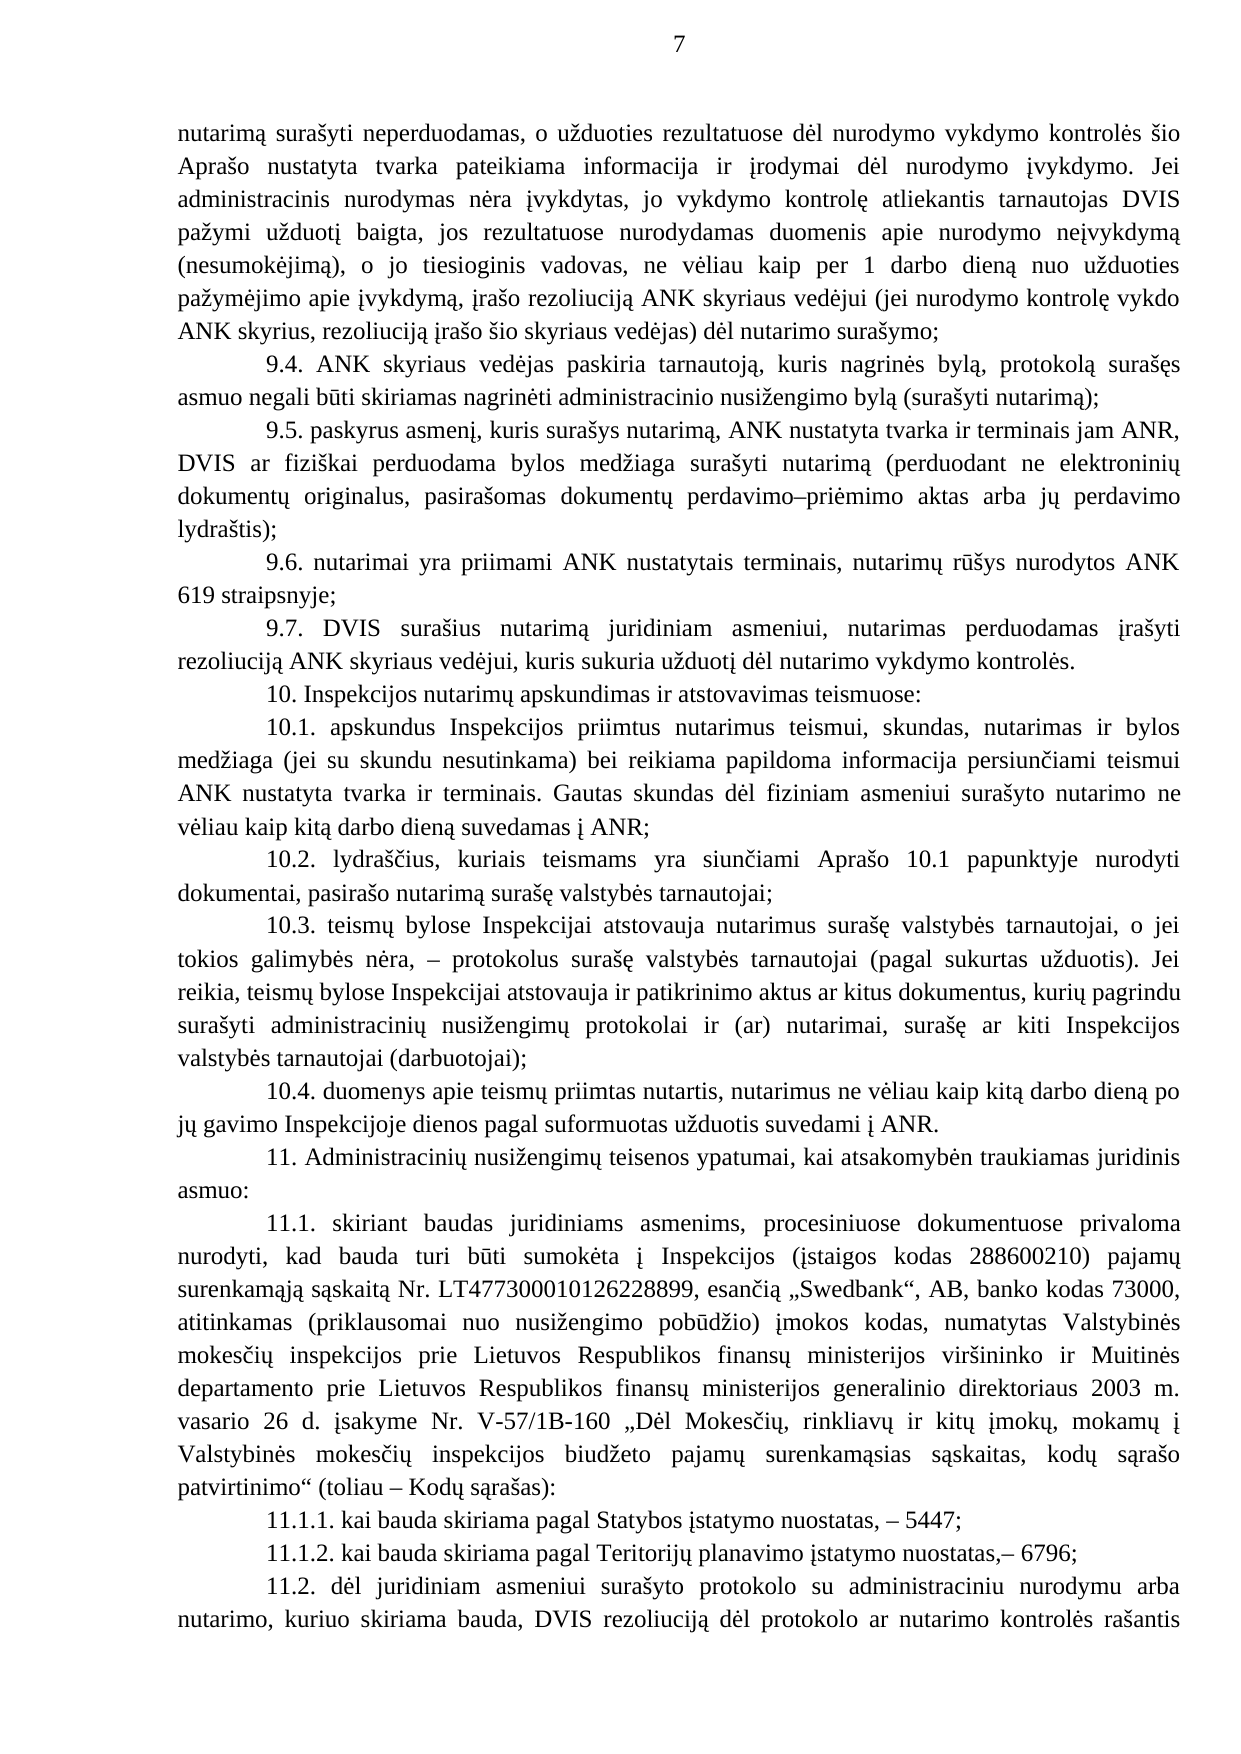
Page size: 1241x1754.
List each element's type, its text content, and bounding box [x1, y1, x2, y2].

text 9.6. nutarimai yra priimami ANK nustatytais terminais, nutarimų rūšys nurodytos ANK 619 straipsnyje; [177, 547, 1181, 609]
text 11.2. dėl juridiniam asmeniui surašyto protokolo su administraciniu nurodymu arba nutarimo, kuriuo skiriama bauda, DVIS rezoliuciją dėl protokolo ar nutarimo kontrolės rašantis [177, 1571, 1181, 1633]
text 10.1. apskundus Inspekcijos priimtus nutarimus teismui, skundas, nutarimas ir bylos medžiaga (jei su skundu nesutinkama) bei reikiama papildoma informacija persiunčiami teismui ANK nustatyta tvarka ir terminais. Gautas skundas dėl fiziniam asmeniui surašyto nutarimo ne vėliau kaip kitą darbo dieną suvedamas į ANR; [177, 712, 1181, 840]
text 9.5. paskyrus asmenį, kuris surašys nutarimą, ANK nustatyta tvarka ir terminais jam ANR, DVIS ar fiziškai perduodama bylos medžiaga surašyti nutarimą (perduodant ne elektroninių dokumentų originalus, pasirašomas dokumentų perdavimo–priėmimo aktas arba jų perdavimo lydraštis); [177, 415, 1181, 543]
text 11. Administracinių nusižengimų teisenos ypatumai, kai atsakomybėn traukiamas juridinis asmuo: [177, 1142, 1181, 1203]
text 10.3. teismų bylose Inspekcijai atstovauja nutarimus surašę valstybės tarnautojai, o jei tokios galimybės nėra, – protokolus surašę valstybės tarnautojai (pagal sukurtas užduotis). Jei reikia, teismų bylose Inspekcijai atstovauja ir patikrinimo aktus ar kitus dokumentus, kurių pagrindu surašyti administracinių nusižengimų protokolai ir (ar) nutarimai, surašę ar kiti Inspekcijos valstybės tarnautojai (darbuotojai); [177, 911, 1181, 1071]
text 9.7. DVIS surašius nutarimą juridiniam asmeniui, nutarimas perduodamas įrašyti rezoliuciją ANK skyriaus vedėjui, kuris sukuria užduotį dėl nutarimo vykdymo kontrolės. [177, 613, 1181, 675]
text 11.1.2. kai bauda skiriama pagal Teritorijų planavimo įstatymo nuostatas,– 6796; [177, 1538, 1181, 1567]
text nutarimą surašyti neperduodamas, o užduoties rezultatuose dėl nurodymo vykdymo kontrolės šio Aprašo nustatyta tvarka pateikiama informacija ir įrodymai dėl nurodymo įvykdymo. Jei administracinis nurodymas nėra įvykdytas, jo vykdymo kontrolę atliekantis tarnautojas DVIS pažymi užduotį baigta, jos rezultatuose nurodydamas duomenis apie nurodymo neįvykdymą (nesumokėjimą), o jo tiesioginis vadovas, ne vėliau kaip per 1 darbo dieną nuo užduoties pažymėjimo apie įvykdymą, įrašo rezoliuciją ANK skyriaus vedėjui (jei nurodymo kontrolę vykdo ANK skyrius, rezoliuciją įrašo šio skyriaus vedėjas) dėl nutarimo surašymo; [177, 118, 1181, 345]
text 9.4. ANK skyriaus vedėjas paskiria tarnautoją, kuris nagrinės bylą, protokolą surašęs asmuo negali būti skiriamas nagrinėti administracinio nusižengimo bylą (surašyti nutarimą); [177, 349, 1181, 411]
text 10.2. lydraščius, kuriais teismams yra siunčiami Aprašo 10.1 papunktyje nurodyti dokumentai, pasirašo nutarimą surašę valstybės tarnautojai; [177, 844, 1181, 906]
text 10. Inspekcijos nutarimų apskundimas ir atstovavimas teismuose: [177, 679, 1181, 708]
text 11.1. skiriant baudas juridiniams asmenims, procesiniuose dokumentuose privaloma nurodyti, kad bauda turi būti sumokėta į Inspekcijos (įstaigos kodas 288600210) pajamų surenkamąją sąskaitą Nr. LT477300010126228899, esančią „Swedbank“, AB, banko kodas 73000, atitinkamas (priklausomai nuo nusižengimo pobūdžio) įmokos kodas, numatytas Valstybinės mokesčių inspekcijos prie Lietuvos Respublikos finansų ministerijos viršininko ir Muitinės departamento prie Lietuvos Respublikos finansų ministerijos generalinio direktoriaus 2003 m. vasario 26 d. įsakyme Nr. V-57/1B-160 „Dėl Mokesčių, rinkliavų ir kitų įmokų, mokamų į Valstybinės mokesčių inspekcijos biudžeto pajamų surenkamąsias sąskaitas, kodų sąrašo patvirtinimo“ (toliau – Kodų sąrašas): [177, 1208, 1181, 1501]
text 11.1.1. kai bauda skiriama pagal Statybos įstatymo nuostatas, – 5447; [177, 1505, 1181, 1534]
text 10.4. duomenys apie teismų priimtas nutartis, nutarimus ne vėliau kaip kitą darbo dieną po jų gavimo Inspekcijoje dienos pagal suformuotas užduotis suvedami į ANR. [177, 1076, 1181, 1137]
